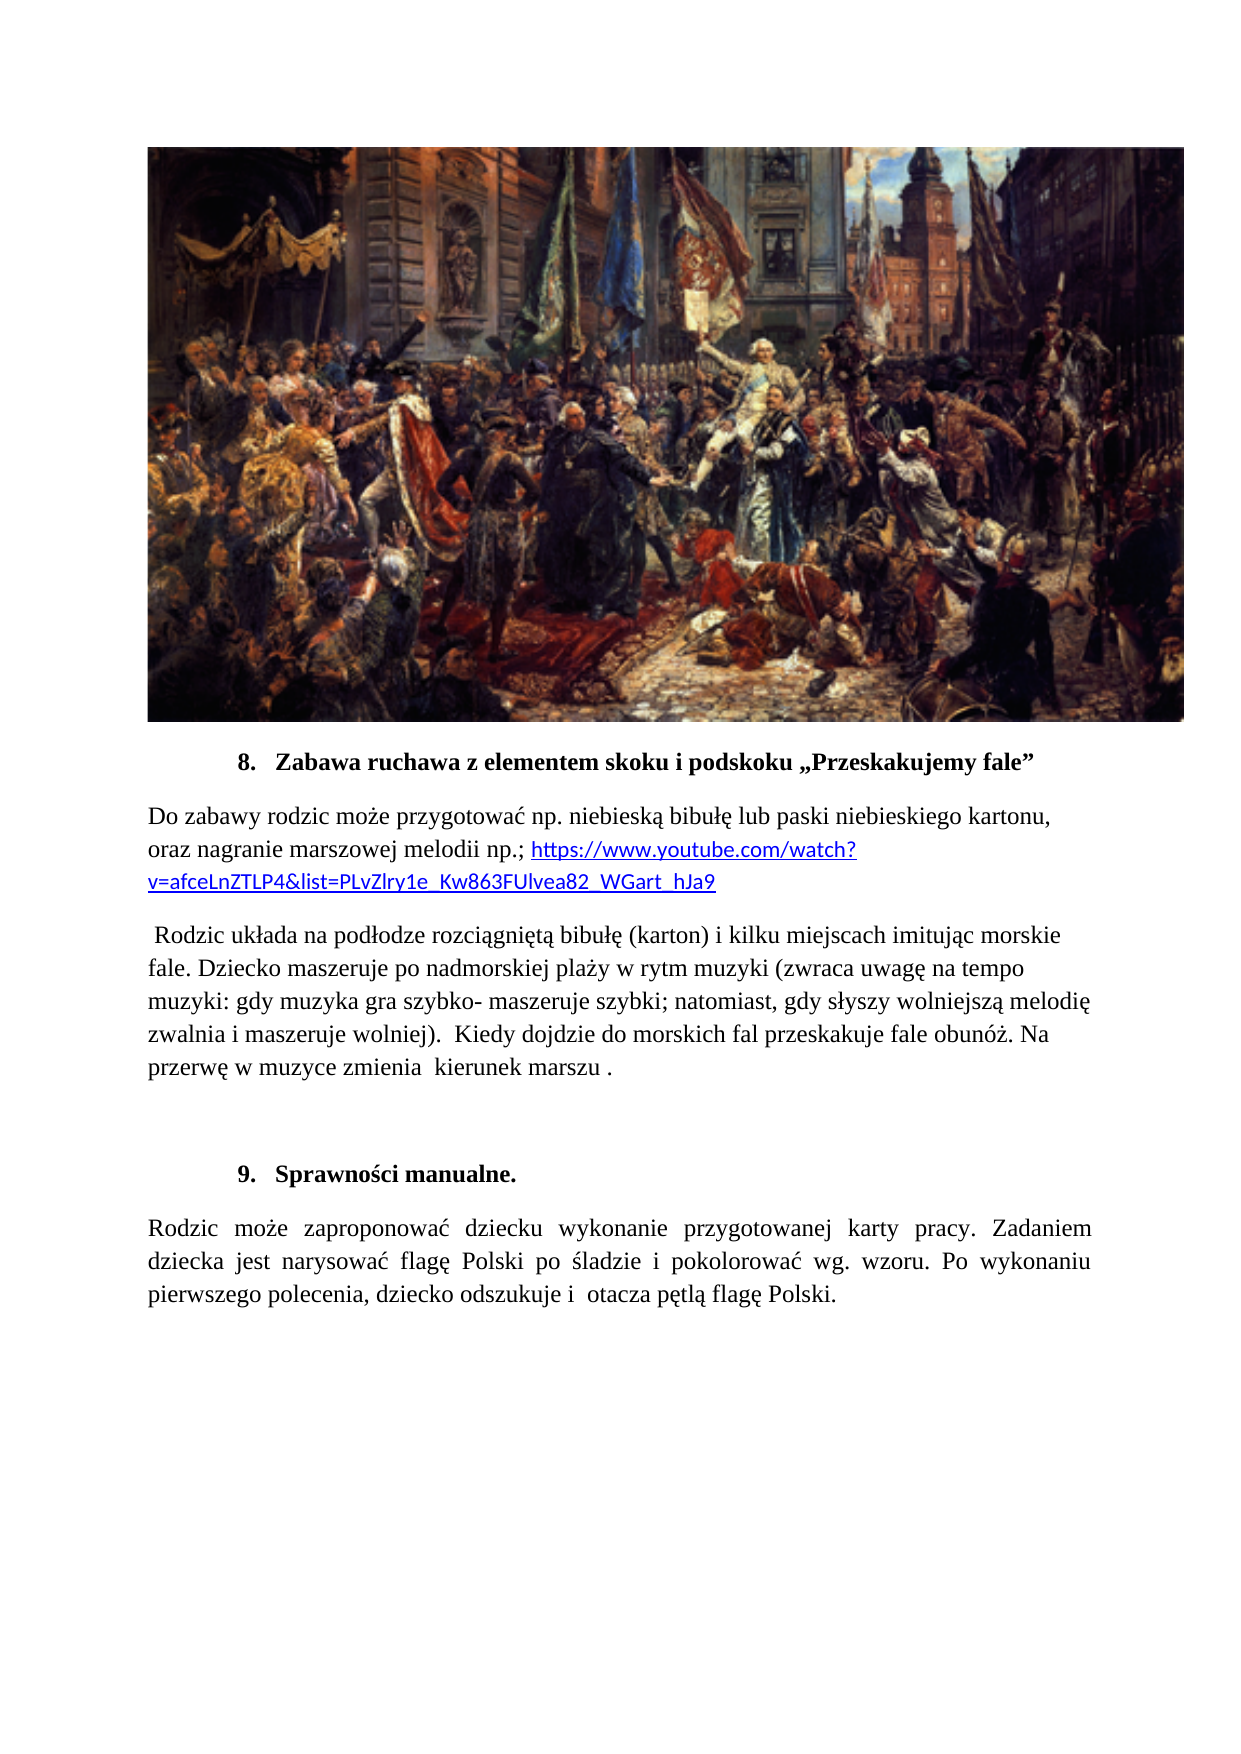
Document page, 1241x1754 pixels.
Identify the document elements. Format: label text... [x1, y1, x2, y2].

text Rodzic układa na podłodze rozciągniętą bibułę (karton) i kilku miejscach imitując morskie fale. Dziecko maszeruje po nadmorskiej plaży w rytm muzyki (zwraca uwagę na tempo muzyki: gdy muzyka gra szybko- maszeruje szybki; natomiast, gdy słyszy wolniejszą melodię zwalnia i maszeruje wolniej). Kiedy dojdzie do morskich fal przeskakuje fale obunóż. Na przerwę w muzyce zmienia kierunek marszu . [148, 920, 1093, 1081]
list Zabawa ruchawa z elementem skoku i podskoku „Przeskakujemy fale” [237, 747, 1093, 776]
text Rodzic może zaproponować dziecku wykonanie przygotowanej karty pracy. Zadaniem dziecka jest narysować flagę Polski po śladzie i pokolorować wg. wzoru. Po wykonaniu pierwszego polecenia, dziecko odszukuje i otacza pętlą flagę Polski. [148, 1213, 1093, 1308]
list Sprawności manualne. [237, 1159, 1093, 1188]
text Do zabawy rodzic może przygotować np. niebieską bibułę lub paski niebieskiego kartonu, oraz nagranie marszowej melodii np.; https://www.youtube.com/watch?v=afceLnZTLP4&list=PLvZlry1e_Kw863FUlvea82_WGart_hJa9 [148, 801, 1093, 895]
